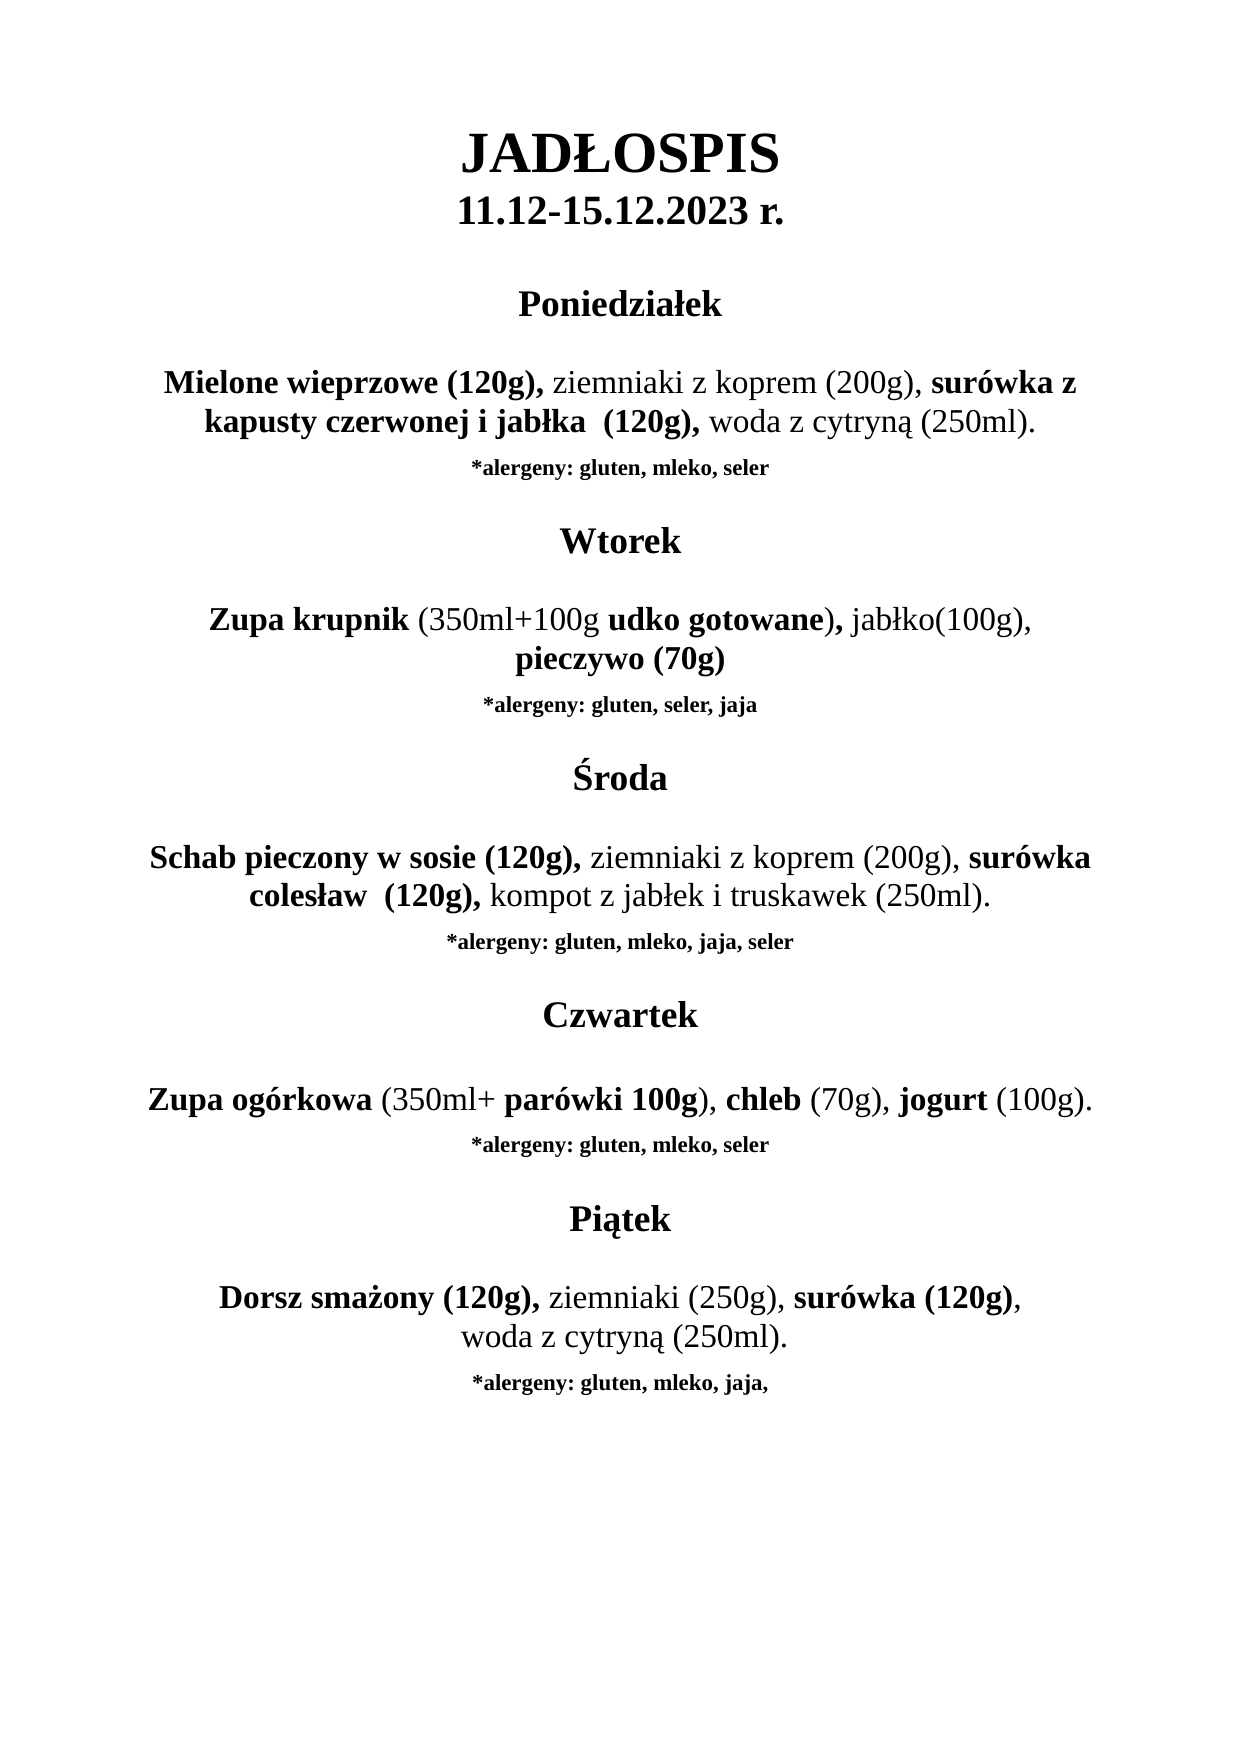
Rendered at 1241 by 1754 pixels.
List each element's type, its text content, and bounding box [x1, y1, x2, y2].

text Piątek [118, 1196, 1122, 1239]
text Środa [118, 755, 1122, 798]
text Zupa ogórkowa (350ml+ parówki 100g), chleb (70g), jogurt (100g). [118, 1079, 1122, 1117]
text Schab pieczony w sosie (120g), ziemniaki z koprem (200g), surówka colesław (120g), kompot z jabłek i truskawek (250ml). [118, 837, 1122, 913]
text *alergeny: gluten, mleko, jaja, [118, 1369, 1122, 1395]
text *alergeny: gluten, mleko, jaja, seler [118, 928, 1122, 954]
text Dorsz smażony (120g), ziemniaki (250g), surówka (120g), [118, 1278, 1122, 1316]
text *alergeny: gluten, seler, jaja [118, 691, 1122, 717]
text Wtorek [118, 518, 1122, 561]
text Czwartek [118, 993, 1122, 1036]
text Zupa krupnik (350ml+100g udko gotowane), jabłko(100g), [118, 600, 1122, 638]
text pieczywo (70g) [118, 638, 1122, 676]
text Poniedziałek [118, 281, 1122, 324]
text 11.12-15.12.2023 r. [118, 185, 1122, 233]
text *alergeny: gluten, mleko, seler [118, 1132, 1122, 1158]
text JADŁOSPIS [118, 118, 1122, 185]
text Mielone wieprzowe (120g), ziemniaki z koprem (200g), surówka z kapusty czerwonej i jabłka (120g), woda z cytryną (250ml). [118, 362, 1122, 439]
text *alergeny: gluten, mleko, seler [118, 453, 1122, 480]
text woda z cytryną (250ml). [118, 1316, 1122, 1354]
